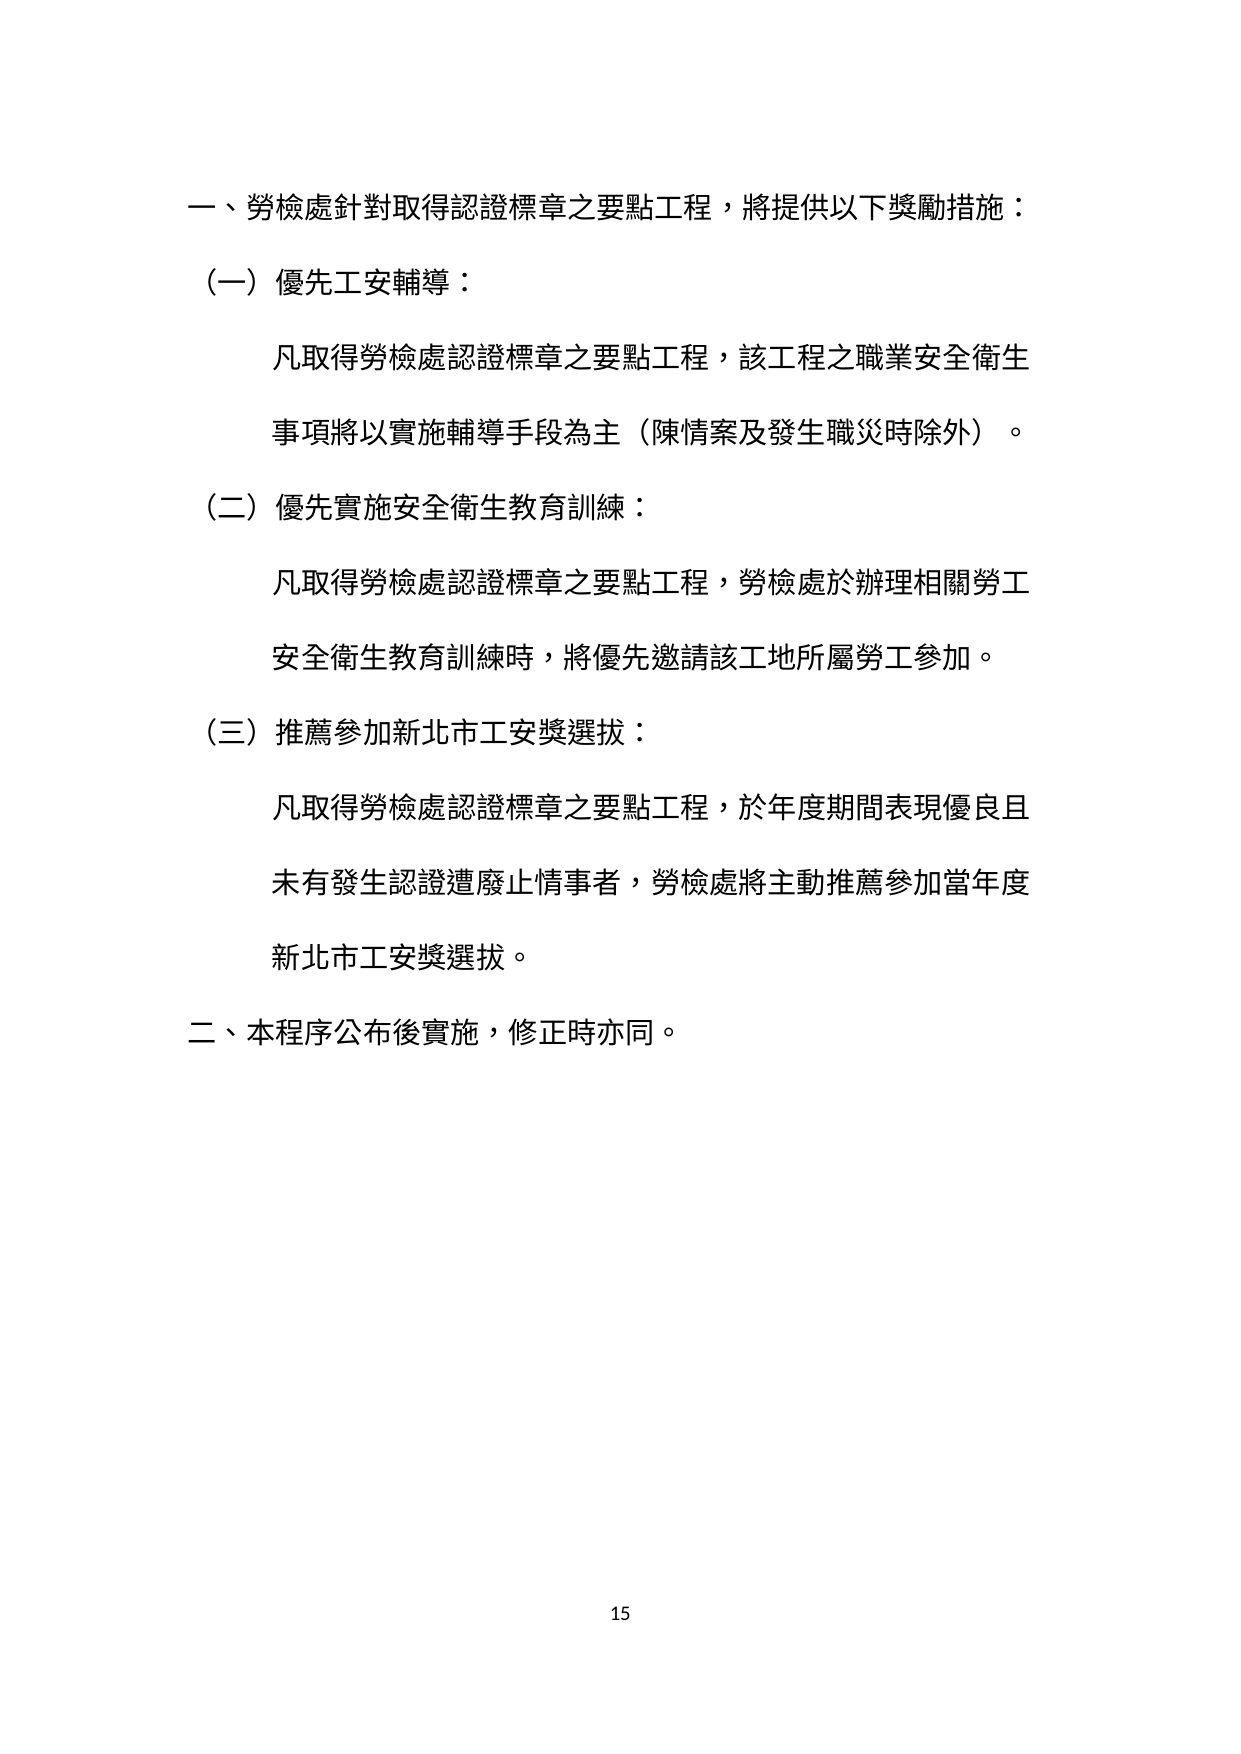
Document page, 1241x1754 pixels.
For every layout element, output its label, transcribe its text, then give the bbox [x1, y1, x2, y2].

list 本程序公布後實施，修正時亦同。 [187, 987, 1053, 1062]
list 凡取得勞檢處認證標章之要點工程，勞檢處於辦理相關勞工安全衛生教育訓練時，將優先邀請該工地所屬勞工參加。 [272, 537, 1053, 687]
list （三）推薦參加新北市工安獎選拔： [188, 687, 1053, 762]
list （二）優先實施安全衛生教育訓練： [188, 462, 1053, 537]
list 凡取得勞檢處認證標章之要點工程，於年度期間表現優良且未有發生認證遭廢止情事者，勞檢處將主動推薦參加當年度新北市工安獎選拔。 [272, 762, 1053, 987]
list 凡取得勞檢處認證標章之要點工程，該工程之職業安全衛生事項將以實施輔導手段為主（陳情案及發生職災時除外）。 [272, 312, 1053, 462]
list 勞檢處針對取得認證標章之要點工程，將提供以下獎勵措施： [187, 162, 1053, 237]
list （一）優先工安輔導： [188, 237, 1053, 312]
